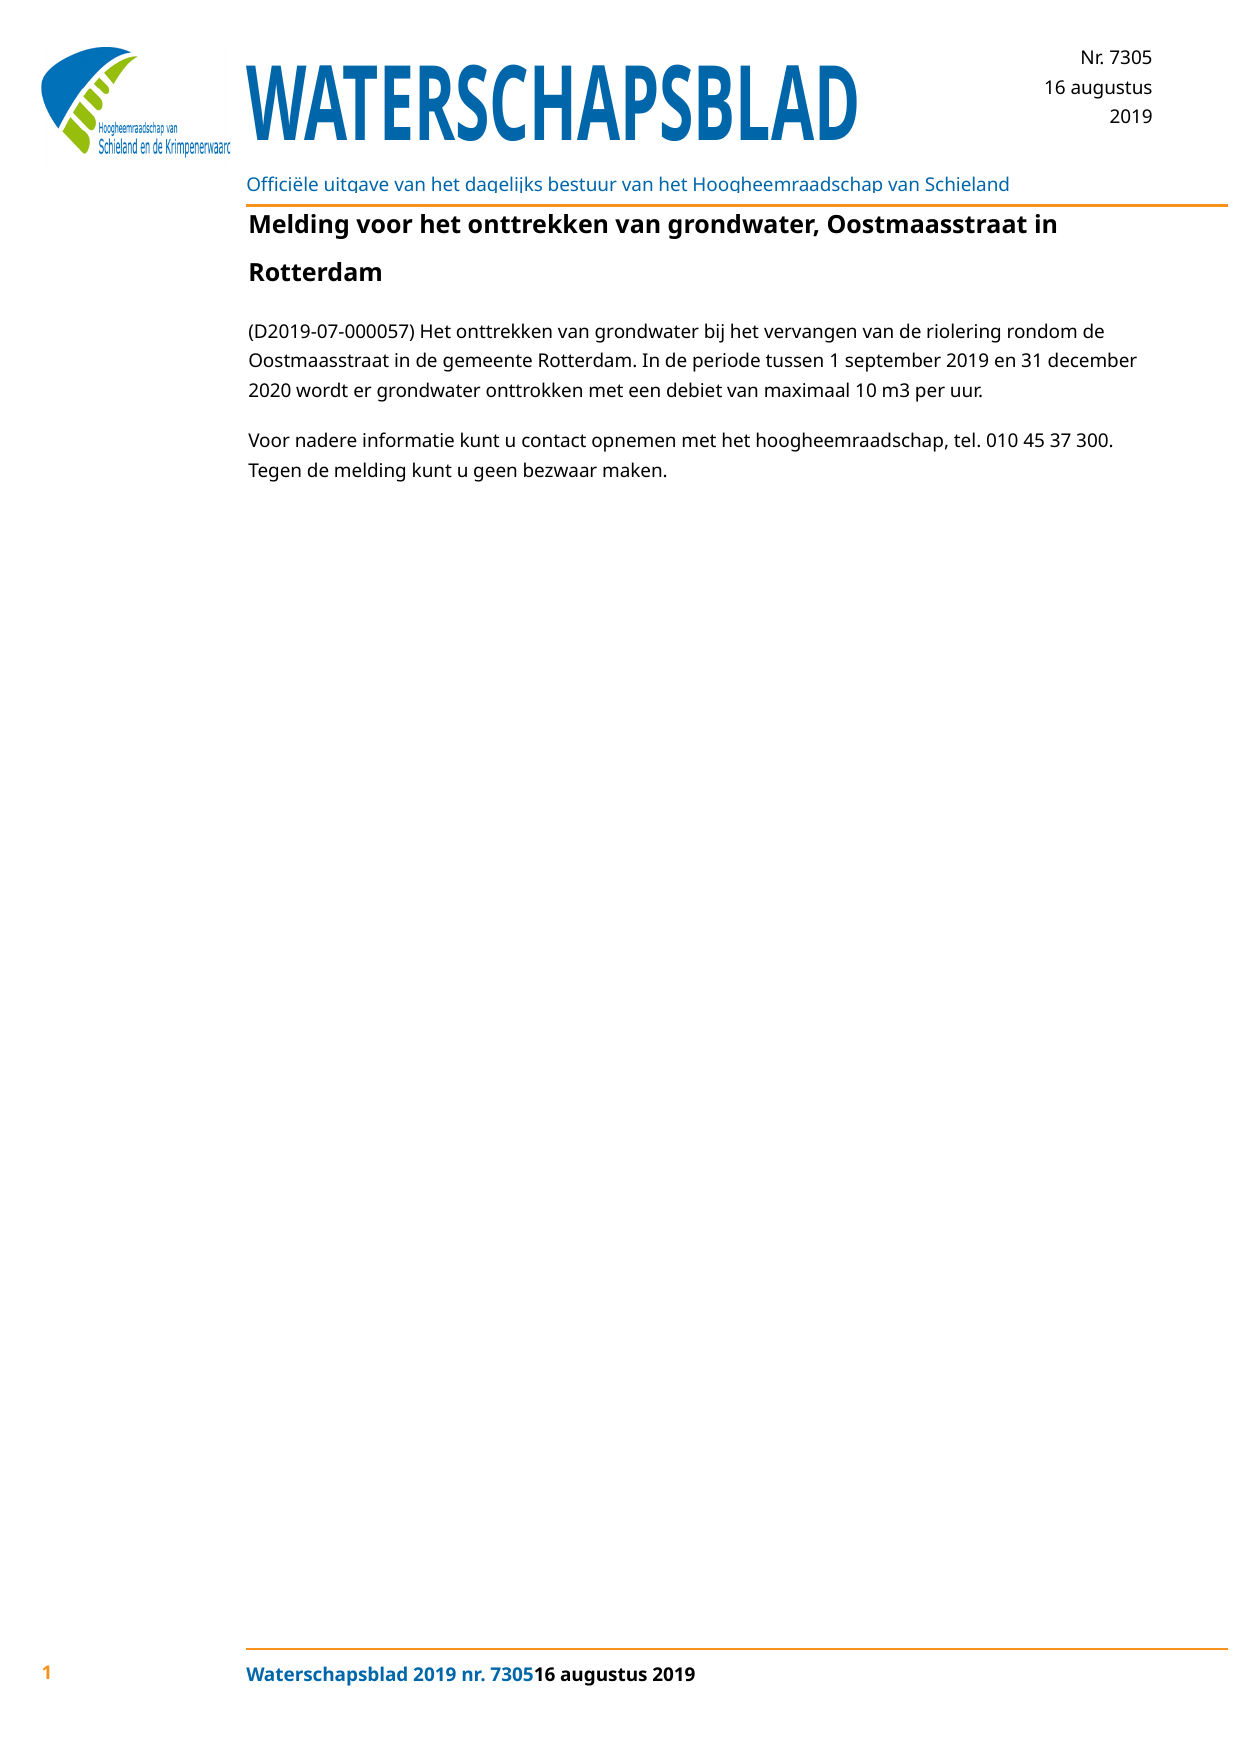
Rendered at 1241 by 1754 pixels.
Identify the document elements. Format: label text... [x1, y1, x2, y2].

text Voor nadere informatie kunt u contact opnemen met het hoogheemraadschap, tel. 010 45 37 300. Tegen de melding kunt u geen bezwaar maken. [248, 427, 1152, 483]
text (D2019-07-000057) Het onttrekken van grondwater bij het vervangen van de riolering rondom de Oostmaasstraat in de gemeente Rotterdam. In de periode tussen 1 september 2019 en 31 december 2020 wordt er grondwater onttrokken met een debiet van maximaal 10 m3 per uur. [248, 318, 1152, 403]
text Melding voor het onttrekken van grondwater, Oostmaasstraat in Rotterdam [248, 207, 1152, 288]
picture [41, 47, 231, 172]
